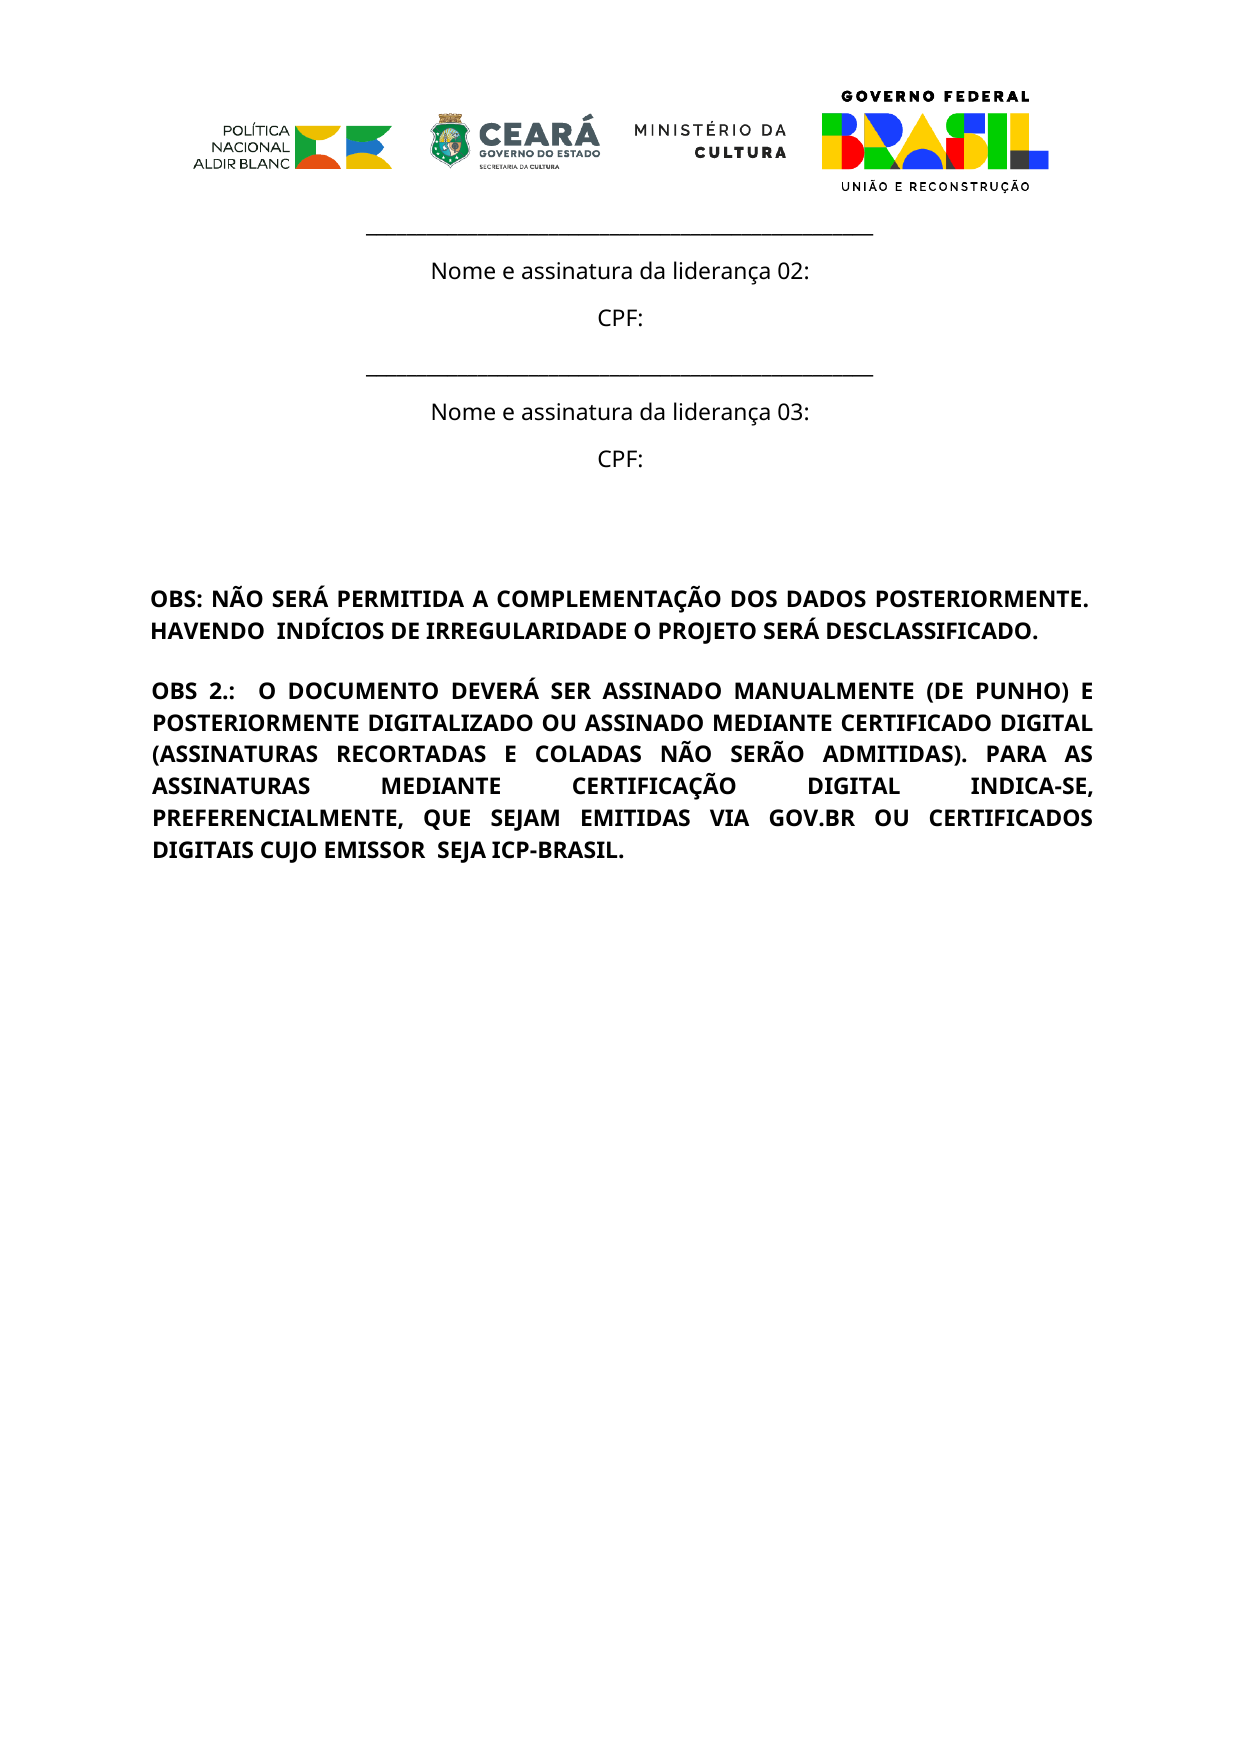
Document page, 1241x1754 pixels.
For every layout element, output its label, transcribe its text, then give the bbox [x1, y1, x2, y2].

text CPF: [150, 443, 1090, 474]
text __________________________________________________ [150, 349, 1090, 380]
text CPF: [150, 302, 1090, 333]
text OBS 2.: O DOCUMENTO DEVERÁ SER ASSINADO MANUALMENTE (DE PUNHO) E POSTERIORMENTE DIGITALIZADO OU ASSINADO MEDIANTE CERTIFICADO DIGITAL (ASSINATURAS RECORTADAS E COLADAS NÃO SERÃO ADMITIDAS). PARA AS ASSINATURAS MEDIANTE CERTIFICAÇÃO DIGITAL INDICA-SE, PREFERENCIALMENTE, QUE SEJAM EMITIDAS VIA GOV.BR OU CERTIFICADOS DIGITAIS CUJO EMISSOR SEJA ICP-BRASIL. [151, 675, 1094, 865]
text Nome e assinatura da liderança 02: [150, 255, 1090, 286]
text OBS: NÃO SERÁ PERMITIDA A COMPLEMENTAÇÃO DOS DADOS POSTERIORMENTE. HAVENDO INDÍCIOS DE IRREGULARIDADE O PROJETO SERÁ DESCLASSIFICADO. [150, 583, 1090, 646]
text __________________________________________________ [150, 209, 1090, 239]
text Nome e assinatura da liderança 03: [150, 396, 1090, 427]
picture [150, 75, 1091, 209]
